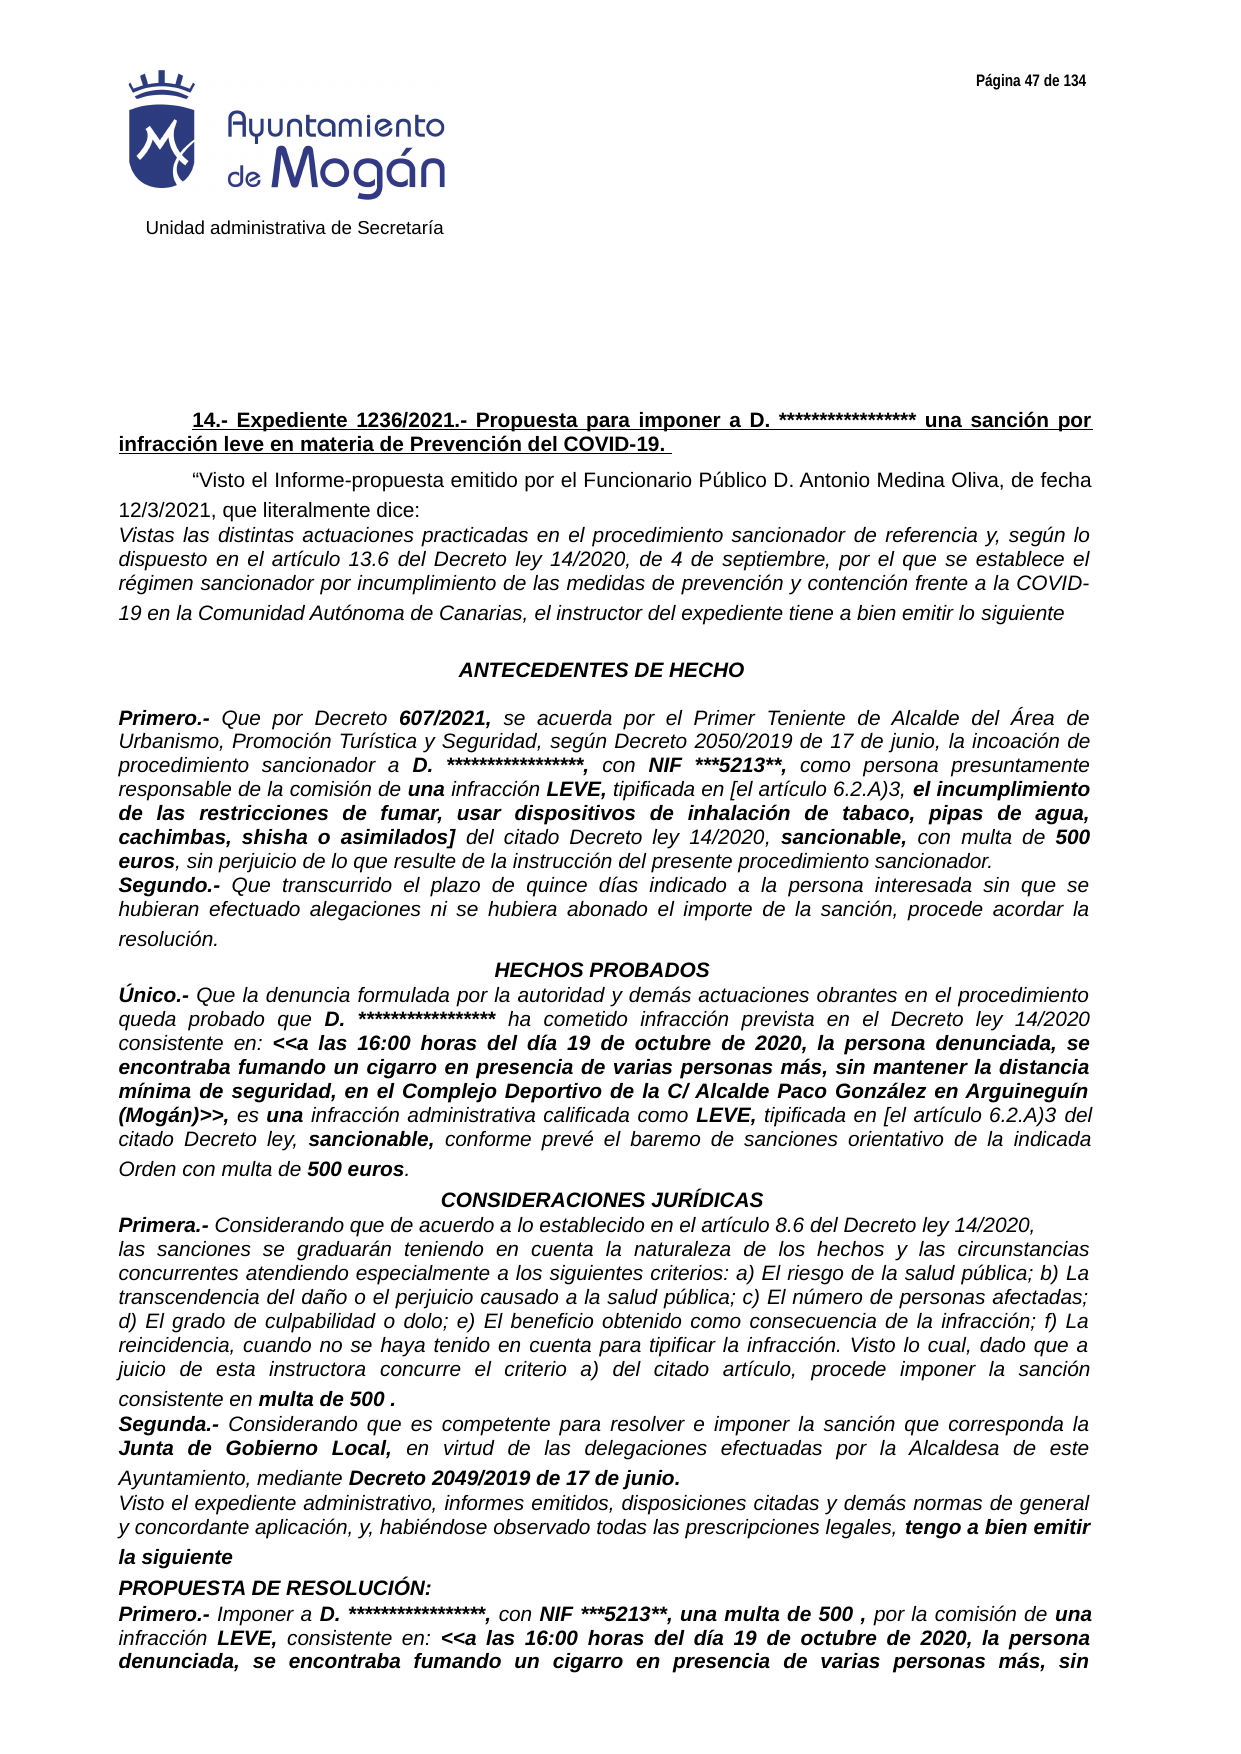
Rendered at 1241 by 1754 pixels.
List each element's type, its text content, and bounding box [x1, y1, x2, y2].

text 14.- Expediente 1236/2021.- Propuesta para imponer a D. ***************** una sanción por infracción leve en materia de Prevención del COVID-19. [118, 364, 1092, 456]
text CONSIDERACIONES JURÍDICAS [118, 1182, 1092, 1213]
text Segunda.- Considerando que es competente para resolver e imponer la sanción que corresponda la Junta de Gobierno Local, en virtud de las delegaciones efectuadas por la Alcaldesa de este Ayuntamiento, mediante Decreto 2049/2019 de 17 de junio. [118, 1412, 1092, 1491]
text Primero.- Imponer a D. *****************, con NIF ***5213**, una multa de 500 , por la comisión de una infracción LEVE, consistente en: <<a las 16:00 horas del día 19 de octubre de 2020, la persona denunciada, se encontraba fumando un cigarro en presencia de varias personas más, sin [118, 1601, 1092, 1673]
text Primero.- Que por Decreto 607/2021, se acuerda por el Primer Teniente de Alcalde del Área de Urbanismo, Promoción Turística y Seguridad, según Decreto 2050/2019 de 17 de junio, la incoación de procedimiento sancionador a D. *****************, con NIF ***5213**, como persona presuntamente responsable de la comisión de una infracción LEVE, tipificada en [el artículo 6.2.A)3, el incumplimiento de las restricciones de fumar, usar dispositivos de inhalación de tabaco, pipas de agua, cachimbas, shisha o asimilados] del citado Decreto ley 14/2020, sancionable, con multa de 500 euros, sin perjuicio de lo que resulte de la instrucción del presente procedimiento sancionador. [118, 705, 1092, 873]
text las sanciones se graduarán teniendo en cuenta la naturaleza de los hechos y las circunstancias concurrentes atendiendo especialmente a los siguientes criterios: a) El riesgo de la salud pública; b) La transcendencia del daño o el perjuicio causado a la salud pública; c) El número de personas afectadas; d) El grado de culpabilidad o dolo; e) El beneficio obtenido como consecuencia de la infracción; f) La reincidencia, cuando no se haya tenido en cuenta para tipificar la infracción. Visto lo cual, dado que a juicio de esta instructora concurre el criterio a) del citado artículo, procede imponer la sanción consistente en multa de 500 . [118, 1237, 1092, 1412]
text HECHOS PROBADOS [118, 952, 1092, 983]
text “Visto el Informe-propuesta emitido por el Funcionario Público D. Antonio Medina Oliva, de fecha 12/3/2021, que literalmente dice: [118, 468, 1092, 523]
picture [128, 70, 445, 206]
text ANTECEDENTES DE HECHO [118, 657, 1092, 681]
text PROPUESTA DE RESOLUCIÓN: [118, 1570, 1092, 1601]
text Único.- Que la denuncia formulada por la autoridad y demás actuaciones obrantes en el procedimiento queda probado que D. ***************** ha cometido infracción prevista en el Decreto ley 14/2020 consistente en: <<a las 16:00 horas del día 19 de octubre de 2020, la persona denunciada, se encontraba fumando un cigarro en presencia de varias personas más, sin mantener la distancia mínima de seguridad, en el Complejo Deportivo de la C/ Alcalde Paco González en Arguineguín (Mogán)>>, es una infracción administrativa calificada como LEVE, tipificada en [el artículo 6.2.A)3 del citado Decreto ley, sancionable, conforme prevé el baremo de sanciones orientativo de la indicada Orden con multa de 500 euros. [118, 983, 1092, 1182]
text Segundo.- Que transcurrido el plazo de quince días indicado a la persona interesada sin que se hubieran efectuado alegaciones ni se hubiera abonado el importe de la sanción, procede acordar la resolución. [118, 873, 1092, 952]
text Primera.- Considerando que de acuerdo a lo establecido en el artículo 8.6 del Decreto ley 14/2020, [118, 1213, 1092, 1237]
text Vistas las distintas actuaciones practicadas en el procedimiento sancionador de referencia y, según lo dispuesto en el artículo 13.6 del Decreto ley 14/2020, de 4 de septiembre, por el que se establece el régimen sancionador por incumplimiento de las medidas de prevención y contención frente a la COVID-19 en la Comunidad Autónoma de Canarias, el instructor del expediente tiene a bien emitir lo siguiente [118, 523, 1092, 626]
text Visto el expediente administrativo, informes emitidos, disposiciones citadas y demás normas de general y concordante aplicación, y, habiéndose observado todas las prescripciones legales, tengo a bien emitir la siguiente [118, 1491, 1092, 1570]
